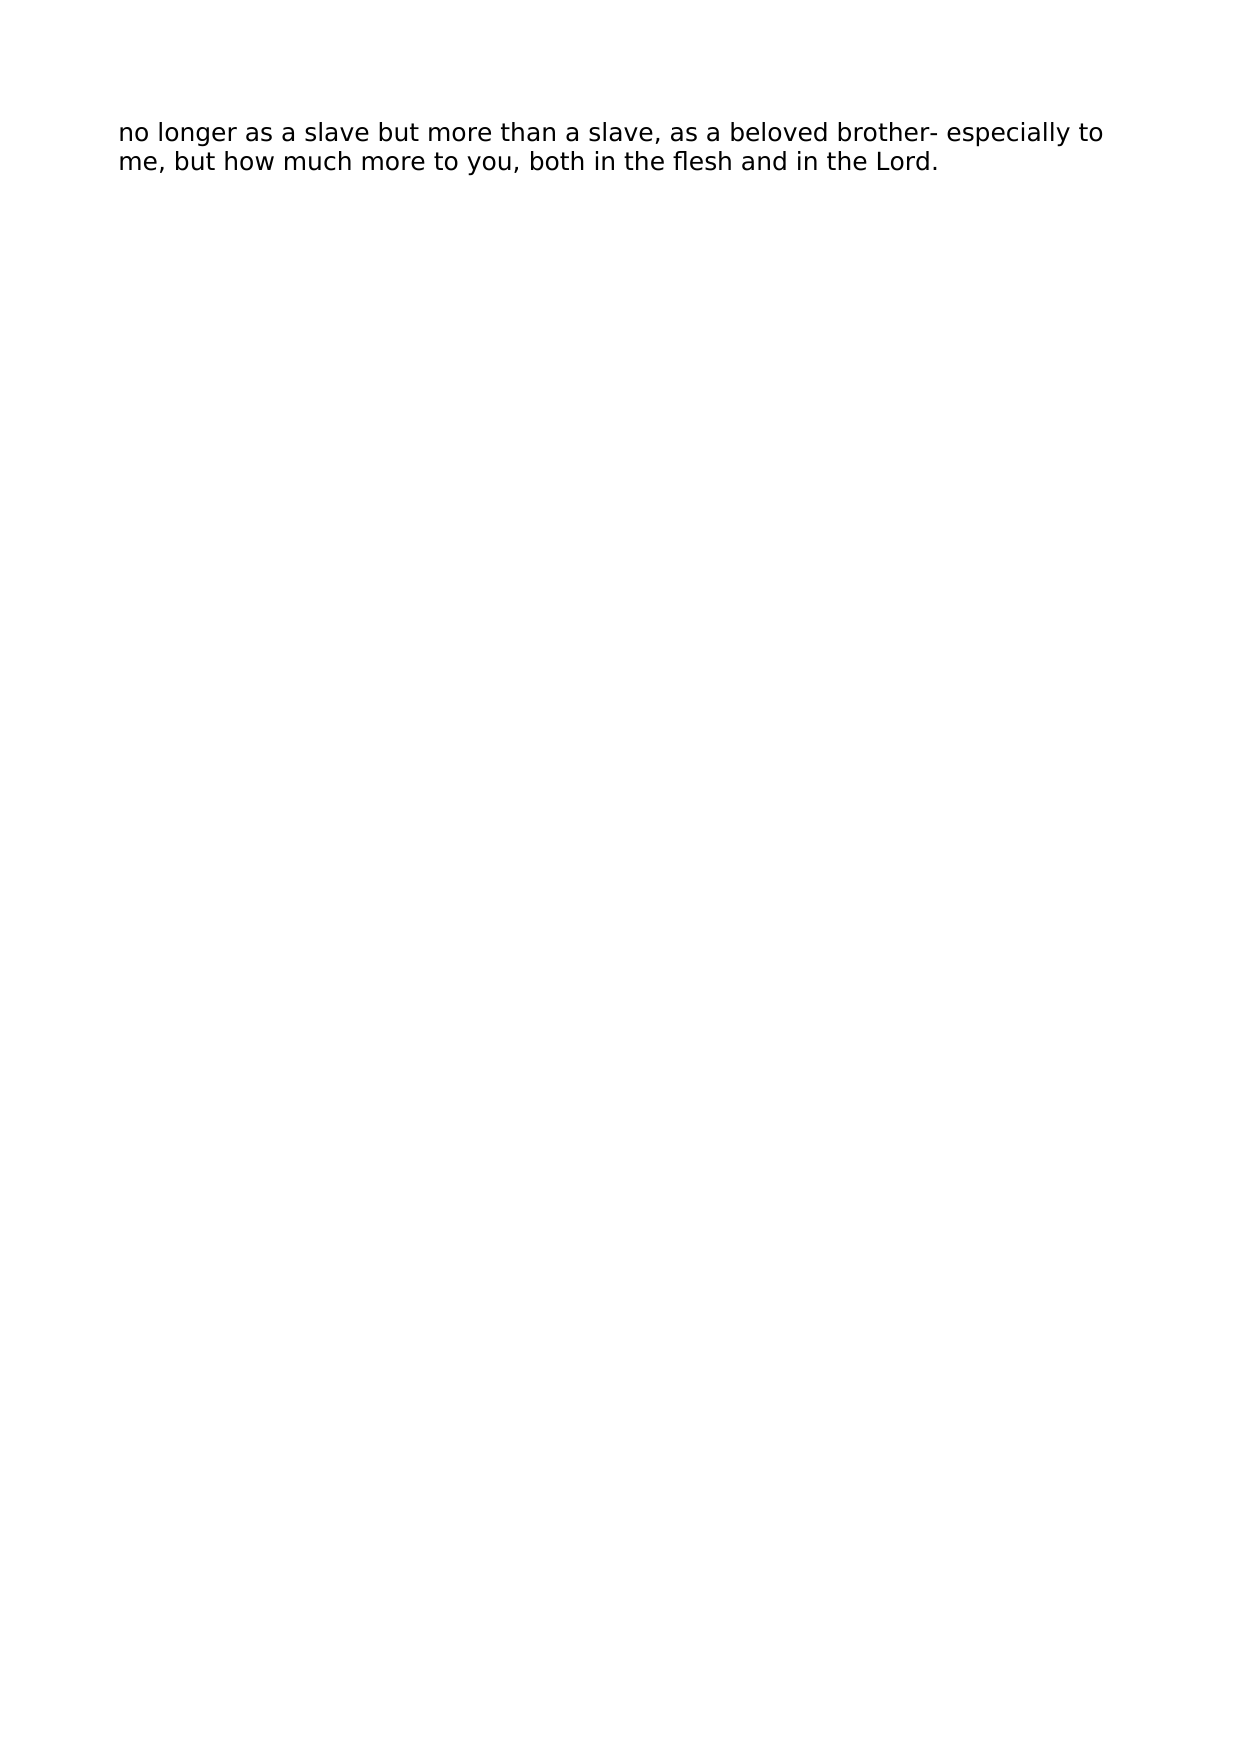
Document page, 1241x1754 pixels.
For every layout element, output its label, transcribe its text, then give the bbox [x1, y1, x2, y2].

text no longer as a slave but more than a slave, as a beloved brother- especially to me, but how much more to you, both in the flesh and in the Lord. [118, 118, 1122, 176]
